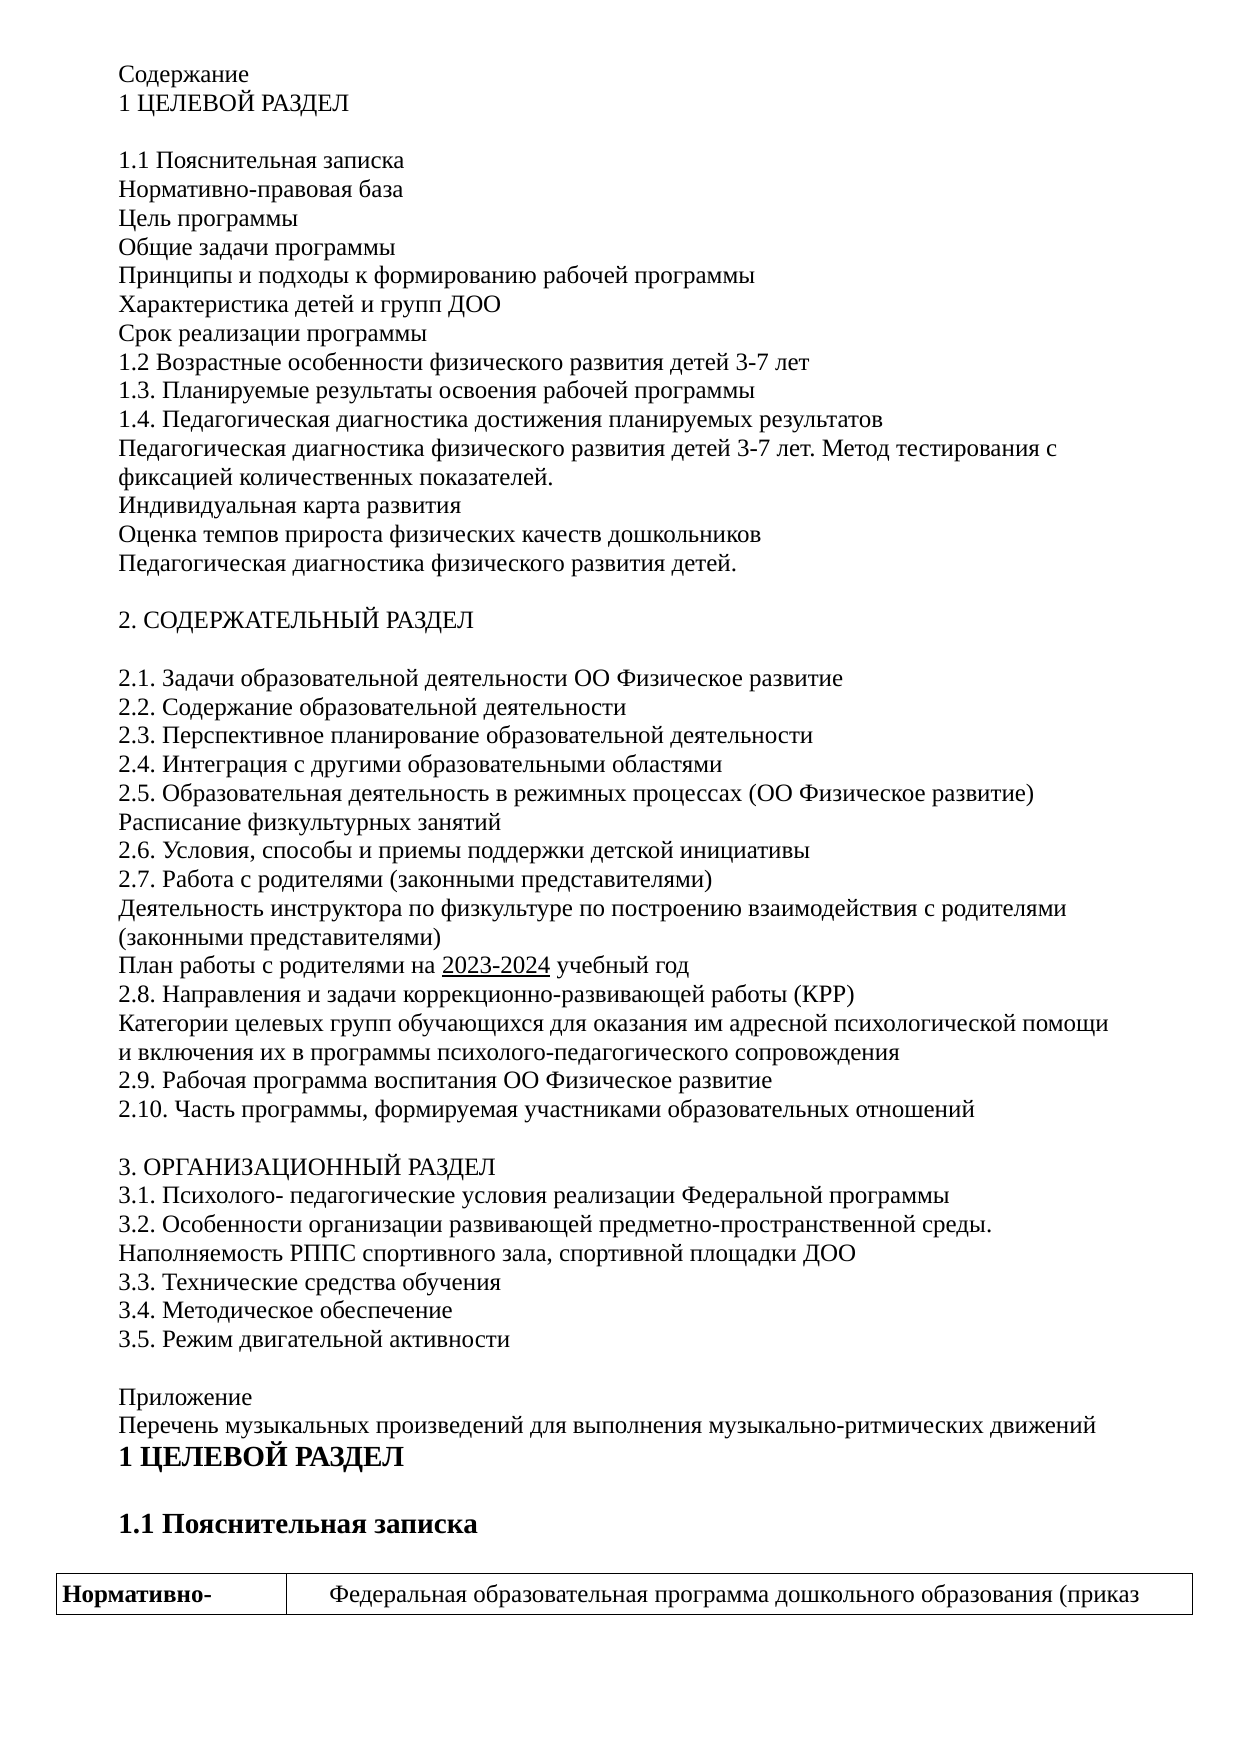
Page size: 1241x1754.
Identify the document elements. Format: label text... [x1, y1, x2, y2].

text 1.3. Планируемые результаты освоения рабочей программы [118, 375, 1122, 404]
text 3.3. Технические средства обучения [118, 1267, 1122, 1295]
text 1 ЦЕЛЕВОЙ РАЗДЕЛ [118, 88, 1122, 117]
text 3.5. Режим двигательной активности [118, 1324, 1122, 1353]
text 2.7. Работа с родителями (законными представителями) [118, 864, 1122, 893]
text 1.1 Пояснительная записка [118, 1506, 1122, 1540]
text 3.2. Особенности организации развивающей предметно-пространственной среды. [118, 1209, 1122, 1238]
text 2.9. Рабочая программа воспитания ОО Физическое развитие [118, 1065, 1122, 1094]
table_header Федеральная образовательная программа дошкольного образования (приказ [287, 1574, 1192, 1614]
table_header Нормативно- [57, 1574, 286, 1614]
text 1.1 Пояснительная записка [118, 145, 1122, 174]
text 2. СОДЕРЖАТЕЛЬНЫЙ РАЗДЕЛ [118, 605, 1122, 634]
text 3. ОРГАНИЗАЦИОННЫЙ РАЗДЕЛ [118, 1152, 1122, 1180]
text Индивидуальная карта развития [118, 490, 1122, 519]
text Характеристика детей и групп ДОО [118, 289, 1122, 318]
text 2.10. Часть программы, формируемая участниками образовательных отношений [118, 1094, 1122, 1123]
text Принципы и подходы к формированию рабочей программы [118, 260, 1122, 289]
text Общие задачи программы [118, 232, 1122, 260]
text Приложение [118, 1382, 1122, 1410]
text Содержание [118, 59, 1122, 88]
text Оценка темпов прироста физических качеств дошкольников [118, 519, 1122, 548]
text Срок реализации программы [118, 318, 1122, 347]
text 2.2. Содержание образовательной деятельности [118, 692, 1122, 720]
text 2.4. Интеграция с другими образовательными областями [118, 749, 1122, 778]
text Нормативно-правовая база [118, 174, 1122, 203]
text 2.3. Перспективное планирование образовательной деятельности [118, 720, 1122, 749]
text Цель программы [118, 203, 1122, 232]
text Категории целевых групп обучающихся для оказания им адресной психологической помощи и включения их в программы психолого-педагогического сопровождения [118, 1008, 1122, 1065]
text 2.5. Образовательная деятельность в режимных процессах (ОО Физическое развитие) [118, 778, 1122, 807]
text 1 ЦЕЛЕВОЙ РАЗДЕЛ [118, 1439, 1122, 1473]
text 1.2 Возрастные особенности физического развития детей 3-7 лет [118, 347, 1122, 375]
text Педагогическая диагностика физического развития детей. [118, 548, 1122, 577]
text 1.4. Педагогическая диагностика достижения планируемых результатов [118, 404, 1122, 433]
text 3.4. Методическое обеспечение [118, 1295, 1122, 1324]
text План работы с родителями на 2023-2024 учебный год [118, 950, 1122, 979]
text Деятельность инструктора по физкультуре по построению взаимодействия с родителями (законными представителями) [118, 893, 1122, 950]
text 2.6. Условия, способы и приемы поддержки детской инициативы [118, 835, 1122, 864]
text Педагогическая диагностика физического развития детей 3-7 лет. Метод тестирования с фиксацией количественных показателей. [118, 433, 1122, 490]
text 2.8. Направления и задачи коррекционно-развивающей работы (КРР) [118, 979, 1122, 1008]
text Наполняемость РППС спортивного зала, спортивной площадки ДОО [118, 1238, 1122, 1267]
text Перечень музыкальных произведений для выполнения музыкально-ритмических движений [118, 1410, 1122, 1439]
text Расписание физкультурных занятий [118, 807, 1122, 835]
text 2.1. Задачи образовательной деятельности ОО Физическое развитие [118, 663, 1122, 692]
text 3.1. Психолого- педагогические условия реализации Федеральной программы [118, 1180, 1122, 1209]
